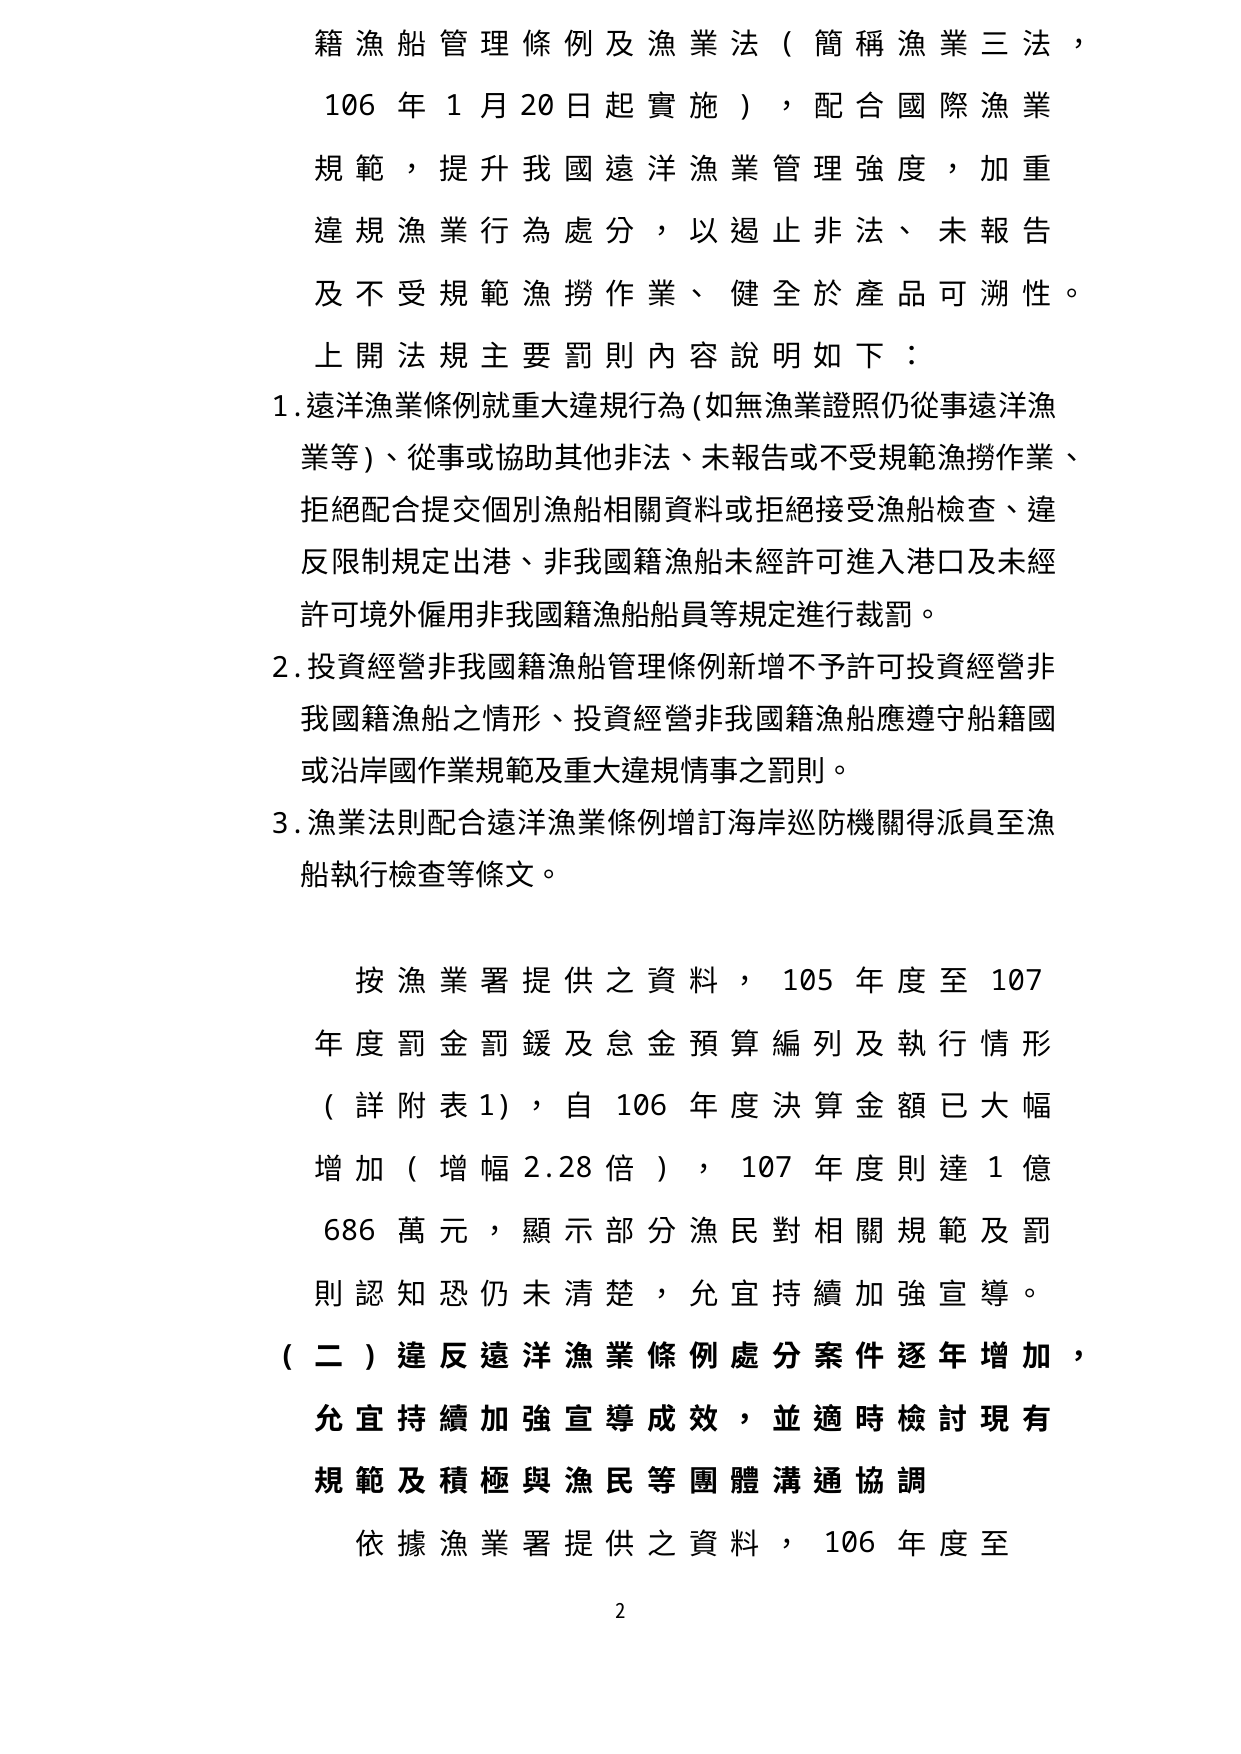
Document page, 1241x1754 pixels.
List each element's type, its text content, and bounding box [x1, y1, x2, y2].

text 2.投資經營非我國籍漁船管理條例新增不予許可投資經營非我國籍漁船之情形、投資經營非我國籍漁船應遵守船籍國或沿岸國作業規範及重大違規情事之罰則。 [271, 635, 1058, 792]
text 3.漁業法則配合遠洋漁業條例增訂海岸巡防機關得派員至漁船執行檢查等條文。 [271, 792, 1058, 896]
text (二)違反遠洋漁業條例處分案件逐年增加，允宜持續加強宣導成效，並適時檢討現有規範及積極與漁民等團體溝通協調 [242, 1312, 1058, 1500]
text 1.遠洋漁業條例就重大違規行為(如無漁業證照仍從事遠洋漁業等)、從事或協助其他非法、未報告或不受規範漁撈作業、拒絕配合提交個別漁船相關資料或拒絕接受漁船檢查、違反限制規定出港、非我國籍漁船未經許可進入港口及未經許可境外僱用非我國籍漁船船員等規定進行裁罰。 [271, 375, 1058, 635]
text 依據漁業署提供之資料，106年度至 [271, 1500, 1058, 1562]
text 按漁業署提供之資料，105年度至107年度罰金罰鍰及怠金預算編列及執行情形(詳附表1)，自106年度決算金額已大幅增加(增幅2.28倍)，107年度則達1億686萬元，顯示部分漁民對相關規範及罰則認知恐仍未清楚，允宜持續加強宣導。 [271, 937, 1058, 1312]
text 漁業署前為因應歐盟指認我國為IUU漁業不合作第三國警告名單，俾儘早自警告名單移除(我國已於108年6月27日移除黃牌名單)，自105年度起陸續增(修)訂遠洋漁業條例、投資經營非我國籍漁船管理條例及漁業法(簡稱漁業三法，106年1月20日起實施)，配合國際漁業規範，提升我國遠洋漁業管理強度，加重違規漁業行為處分，以遏止非法、未報告及不受規範漁撈作業、健全於產品可溯性。上開法規主要罰則內容說明如下： [271, 0, 1058, 375]
